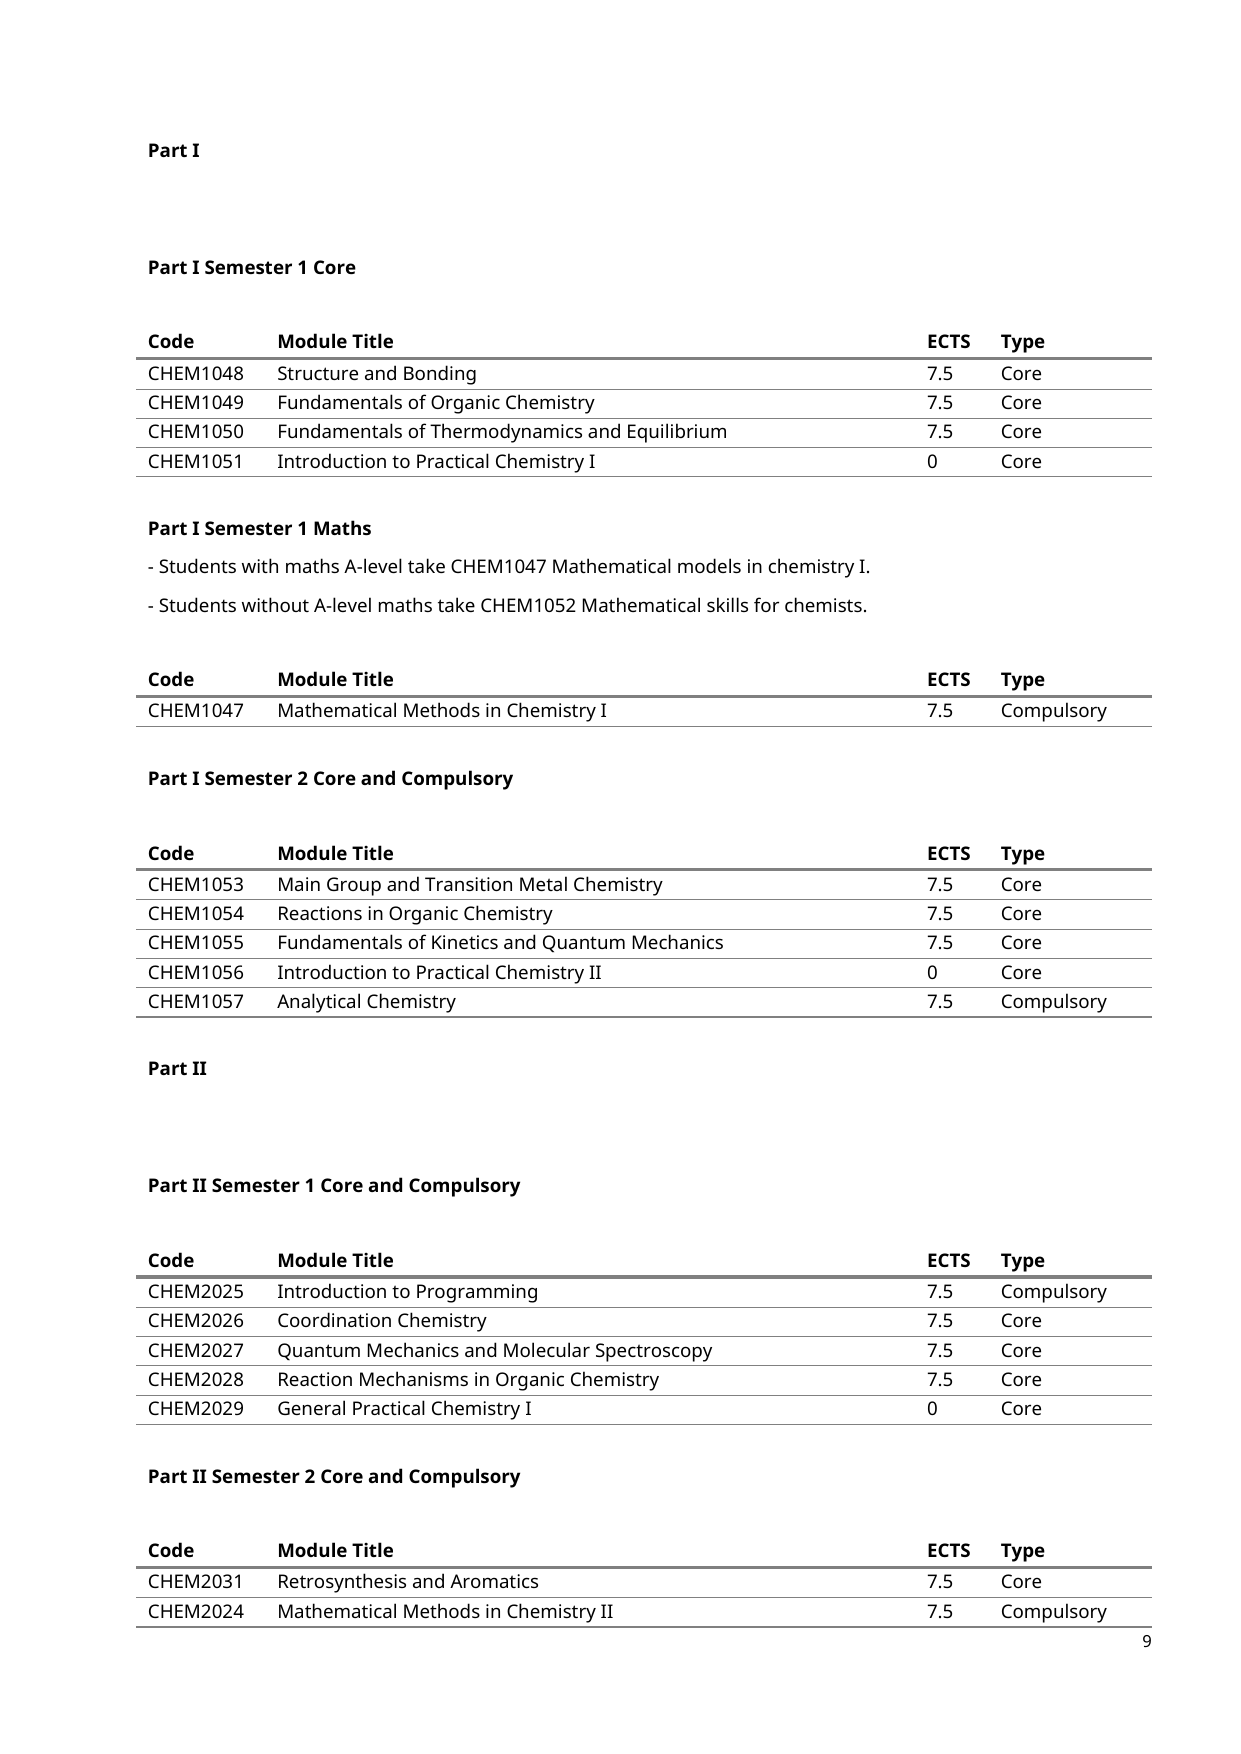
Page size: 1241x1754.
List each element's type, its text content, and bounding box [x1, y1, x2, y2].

table_cell Core [989, 448, 1152, 476]
table_cell Code [136, 666, 266, 695]
table_cell Type [989, 666, 1152, 695]
table_cell ECTS [916, 1247, 989, 1275]
table_cell 7.5 [916, 1337, 989, 1365]
table_cell 0 [916, 959, 989, 987]
table_cell Compulsory [989, 988, 1152, 1016]
table_cell Code [136, 1538, 266, 1566]
table_cell 7.5 [916, 930, 989, 958]
table_cell Introduction to Practical Chemistry I [266, 448, 916, 476]
table_cell CHEM1057 [136, 988, 266, 1016]
table_cell Quantum Mechanics and Molecular Spectroscopy [266, 1337, 916, 1365]
table_cell Analytical Chemistry [266, 988, 916, 1016]
table_cell Reactions in Organic Chemistry [266, 900, 916, 929]
table_cell 0 [916, 448, 989, 476]
table_cell Part I Semester 1 Core [136, 216, 1152, 329]
table_cell Module Title [266, 1538, 916, 1566]
table_cell CHEM1056 [136, 959, 266, 987]
table_cell Part II Semester 1 Core and Compulsory [136, 1134, 1152, 1247]
table_cell Structure and Bonding [266, 360, 916, 388]
table_cell Code [136, 329, 266, 357]
table_cell 7.5 [916, 1569, 989, 1597]
table_cell General Practical Chemistry I [266, 1396, 916, 1424]
table_cell Introduction to Practical Chemistry II [266, 959, 916, 987]
table_cell 7.5 [916, 1366, 989, 1394]
table_cell 7.5 [916, 360, 989, 388]
table_cell Type [989, 840, 1152, 868]
table_cell Core [989, 360, 1152, 388]
table_cell Code [136, 1247, 266, 1275]
table_cell Part I Semester 2 Core and Compulsory [136, 727, 1152, 840]
table_cell CHEM2027 [136, 1337, 266, 1365]
table_cell Core [989, 900, 1152, 929]
table_cell CHEM1047 [136, 698, 266, 726]
table_cell ECTS [916, 329, 989, 357]
table_cell CHEM2026 [136, 1308, 266, 1336]
table_cell Part I Semester 1 Maths - Students with maths A-level take CHEM1047 Mathematical models in chemistry I. - Students without A-level maths take CHEM1052 Mathematical skills for chemists. [136, 477, 1152, 666]
table_cell 0 [916, 1396, 989, 1424]
table_cell CHEM1049 [136, 390, 266, 418]
table_cell Fundamentals of Thermodynamics and Equilibrium [266, 419, 916, 447]
table_cell Part II [136, 1018, 1152, 1134]
table_cell Mathematical Methods in Chemistry II [266, 1598, 916, 1626]
table_cell Module Title [266, 1247, 916, 1275]
table_cell Retrosynthesis and Aromatics [266, 1569, 916, 1597]
table_cell Reaction Mechanisms in Organic Chemistry [266, 1366, 916, 1394]
table_cell CHEM1051 [136, 448, 266, 476]
table_cell 7.5 [916, 698, 989, 726]
table_cell Core [989, 1366, 1152, 1394]
table_cell CHEM2029 [136, 1396, 266, 1424]
table_cell Core [989, 930, 1152, 958]
table_cell Core [989, 1337, 1152, 1365]
table_cell CHEM1054 [136, 900, 266, 929]
table_cell ECTS [916, 840, 989, 868]
table_cell Compulsory [989, 1279, 1152, 1307]
table_cell Part I [136, 99, 1152, 216]
table_cell CHEM1048 [136, 360, 266, 388]
table_cell 7.5 [916, 900, 989, 929]
table_cell ECTS [916, 1538, 989, 1566]
table_cell Core [989, 1308, 1152, 1336]
table_cell CHEM1053 [136, 871, 266, 899]
table_cell Introduction to Programming [266, 1279, 916, 1307]
table_cell 7.5 [916, 1308, 989, 1336]
table_cell 7.5 [916, 871, 989, 899]
table_cell CHEM2031 [136, 1569, 266, 1597]
table_cell Fundamentals of Kinetics and Quantum Mechanics [266, 930, 916, 958]
table_cell CHEM2024 [136, 1598, 266, 1626]
table_cell Core [989, 1569, 1152, 1597]
table_cell Main Group and Transition Metal Chemistry [266, 871, 916, 899]
table_cell Type [989, 1538, 1152, 1566]
table_cell 7.5 [916, 1279, 989, 1307]
table_cell Module Title [266, 666, 916, 695]
table_cell Compulsory [989, 698, 1152, 726]
table_cell Type [989, 329, 1152, 357]
table_cell Part II Semester 2 Core and Compulsory [136, 1425, 1152, 1537]
table_cell ECTS [916, 666, 989, 695]
table_cell Module Title [266, 329, 916, 357]
table_cell CHEM1050 [136, 419, 266, 447]
table_cell Core [989, 419, 1152, 447]
table_cell Module Title [266, 840, 916, 868]
table_cell Core [989, 390, 1152, 418]
table_cell Compulsory [989, 1598, 1152, 1626]
table_cell Fundamentals of Organic Chemistry [266, 390, 916, 418]
table_cell CHEM2025 [136, 1279, 266, 1307]
table_cell 7.5 [916, 1598, 989, 1626]
table_cell Type [989, 1247, 1152, 1275]
table_cell Mathematical Methods in Chemistry I [266, 698, 916, 726]
table_cell 7.5 [916, 419, 989, 447]
table_cell Core [989, 959, 1152, 987]
table_cell Code [136, 840, 266, 868]
table_cell CHEM2028 [136, 1366, 266, 1394]
table_cell 7.5 [916, 988, 989, 1016]
table_cell 7.5 [916, 390, 989, 418]
table_cell Core [989, 1396, 1152, 1424]
table_cell Coordination Chemistry [266, 1308, 916, 1336]
table_cell CHEM1055 [136, 930, 266, 958]
table_cell Core [989, 871, 1152, 899]
